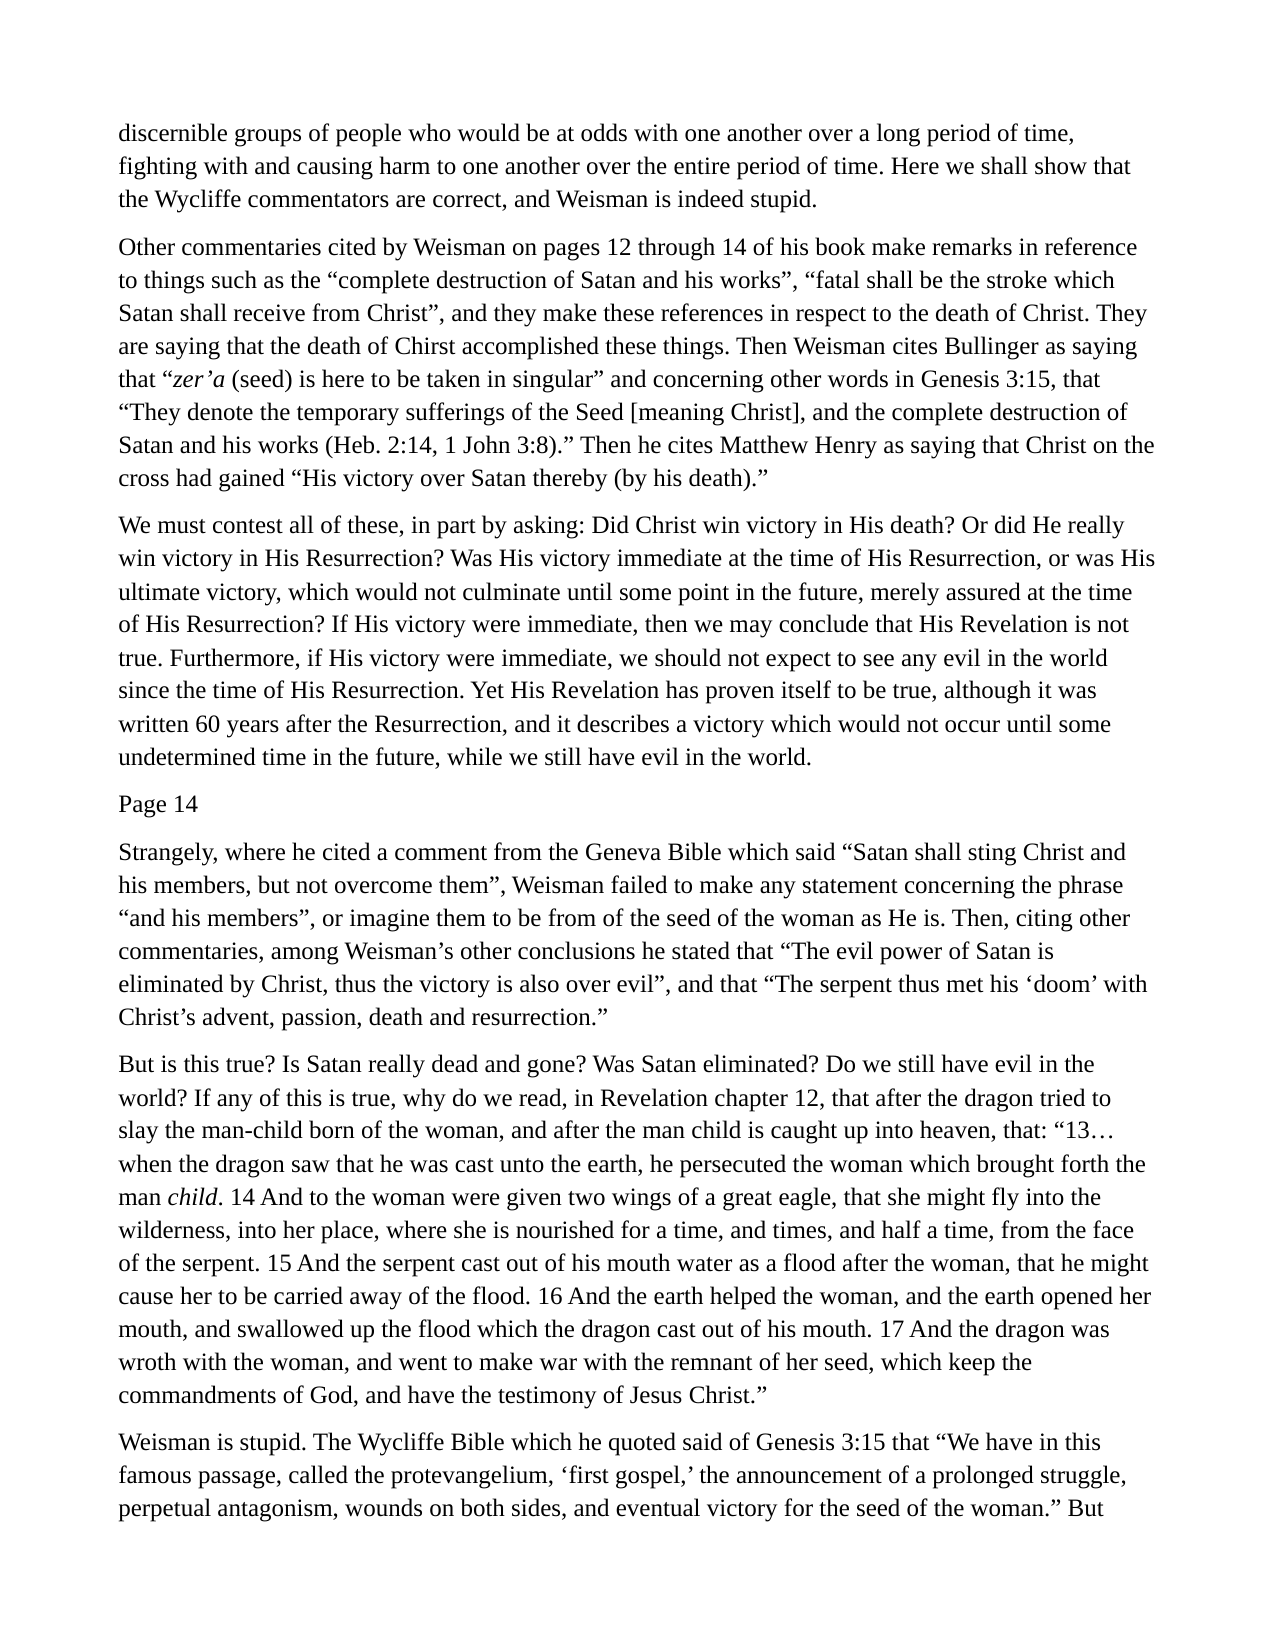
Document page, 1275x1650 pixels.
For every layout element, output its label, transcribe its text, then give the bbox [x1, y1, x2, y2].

text We must contest all of these, in part by asking: Did Christ win victory in His death? Or did He really win victory in His Resurrection? Was His victory immediate at the time of His Resurrection, or was His ultimate victory, which would not culminate until some point in the future, merely assured at the time of His Resurrection? If His victory were immediate, then we may conclude that His Revelation is not true. Furthermore, if His victory were immediate, we should not expect to see any evil in the world since the time of His Resurrection. Yet His Revelation has proven itself to be true, although it was written 60 years after the Resurrection, and it describes a victory which would not occur until some undetermined time in the future, while we still have evil in the world. [118, 511, 1157, 770]
text But is this true? Is Satan really dead and gone? Was Satan eliminated? Do we still have evil in the world? If any of this is true, why do we read, in Revelation chapter 12, that after the dragon tried to slay the man-child born of the woman, and after the man child is caught up into heaven, that: “13… when the dragon saw that he was cast unto the earth, he persecuted the woman which brought forth the man child. 14 And to the woman were given two wings of a great eagle, that she might fly into the wilderness, into her place, where she is nourished for a time, and times, and half a time, from the face of the serpent. 15 And the serpent cast out of his mouth water as a flood after the woman, that he might cause her to be carried away of the flood. 16 And the earth helped the woman, and the earth opened her mouth, and swallowed up the flood which the dragon cast out of his mouth. 17 And the dragon was wroth with the woman, and went to make war with the remnant of her seed, which keep the commandments of God, and have the testimony of Jesus Christ.” [118, 1049, 1157, 1408]
text discernible groups of people who would be at odds with one another over a long period of time, fighting with and causing harm to one another over the entire period of time. Here we shall show that the Wycliffe commentators are correct, and Weisman is indeed stupid. [118, 118, 1157, 213]
text Strangely, where he cited a comment from the Geneva Bible which said “Satan shall sting Christ and his members, but not overcome them”, Weisman failed to make any statement concerning the phrase “and his members”, or imagine them to be from of the seed of the woman as He is. Then, citing other commentaries, among Weisman’s other conclusions he stated that “The evil power of Satan is eliminated by Christ, thus the victory is also over evil”, and that “The serpent thus met his ‘doom’ with Christ’s advent, passion, death and resurrection.” [118, 837, 1157, 1031]
text Page 14 [118, 789, 1157, 818]
text Other commentaries cited by Weisman on pages 12 through 14 of his book make remarks in reference to things such as the “complete destruction of Satan and his works”, “fatal shall be the stroke which Satan shall receive from Christ”, and they make these references in respect to the death of Christ. They are saying that the death of Chirst accomplished these things. Then Weisman cites Bullinger as saying that “zer’a (seed) is here to be taken in singular” and concerning other words in Genesis 3:15, that “They denote the temporary sufferings of the Seed [meaning Christ], and the complete destruction of Satan and his works (Heb. 2:14, 1 John 3:8).” Then he cites Matthew Henry as saying that Christ on the cross had gained “His victory over Satan thereby (by his death).” [118, 232, 1157, 492]
text Weisman is stupid. The Wycliffe Bible which he quoted said of Genesis 3:15 that “We have in this famous passage, called the protevangelium, ‘first gospel,’ the announcement of a prolonged struggle, perpetual antagonism, wounds on both sides, and eventual victory for the seed of the woman.” But [118, 1427, 1157, 1522]
